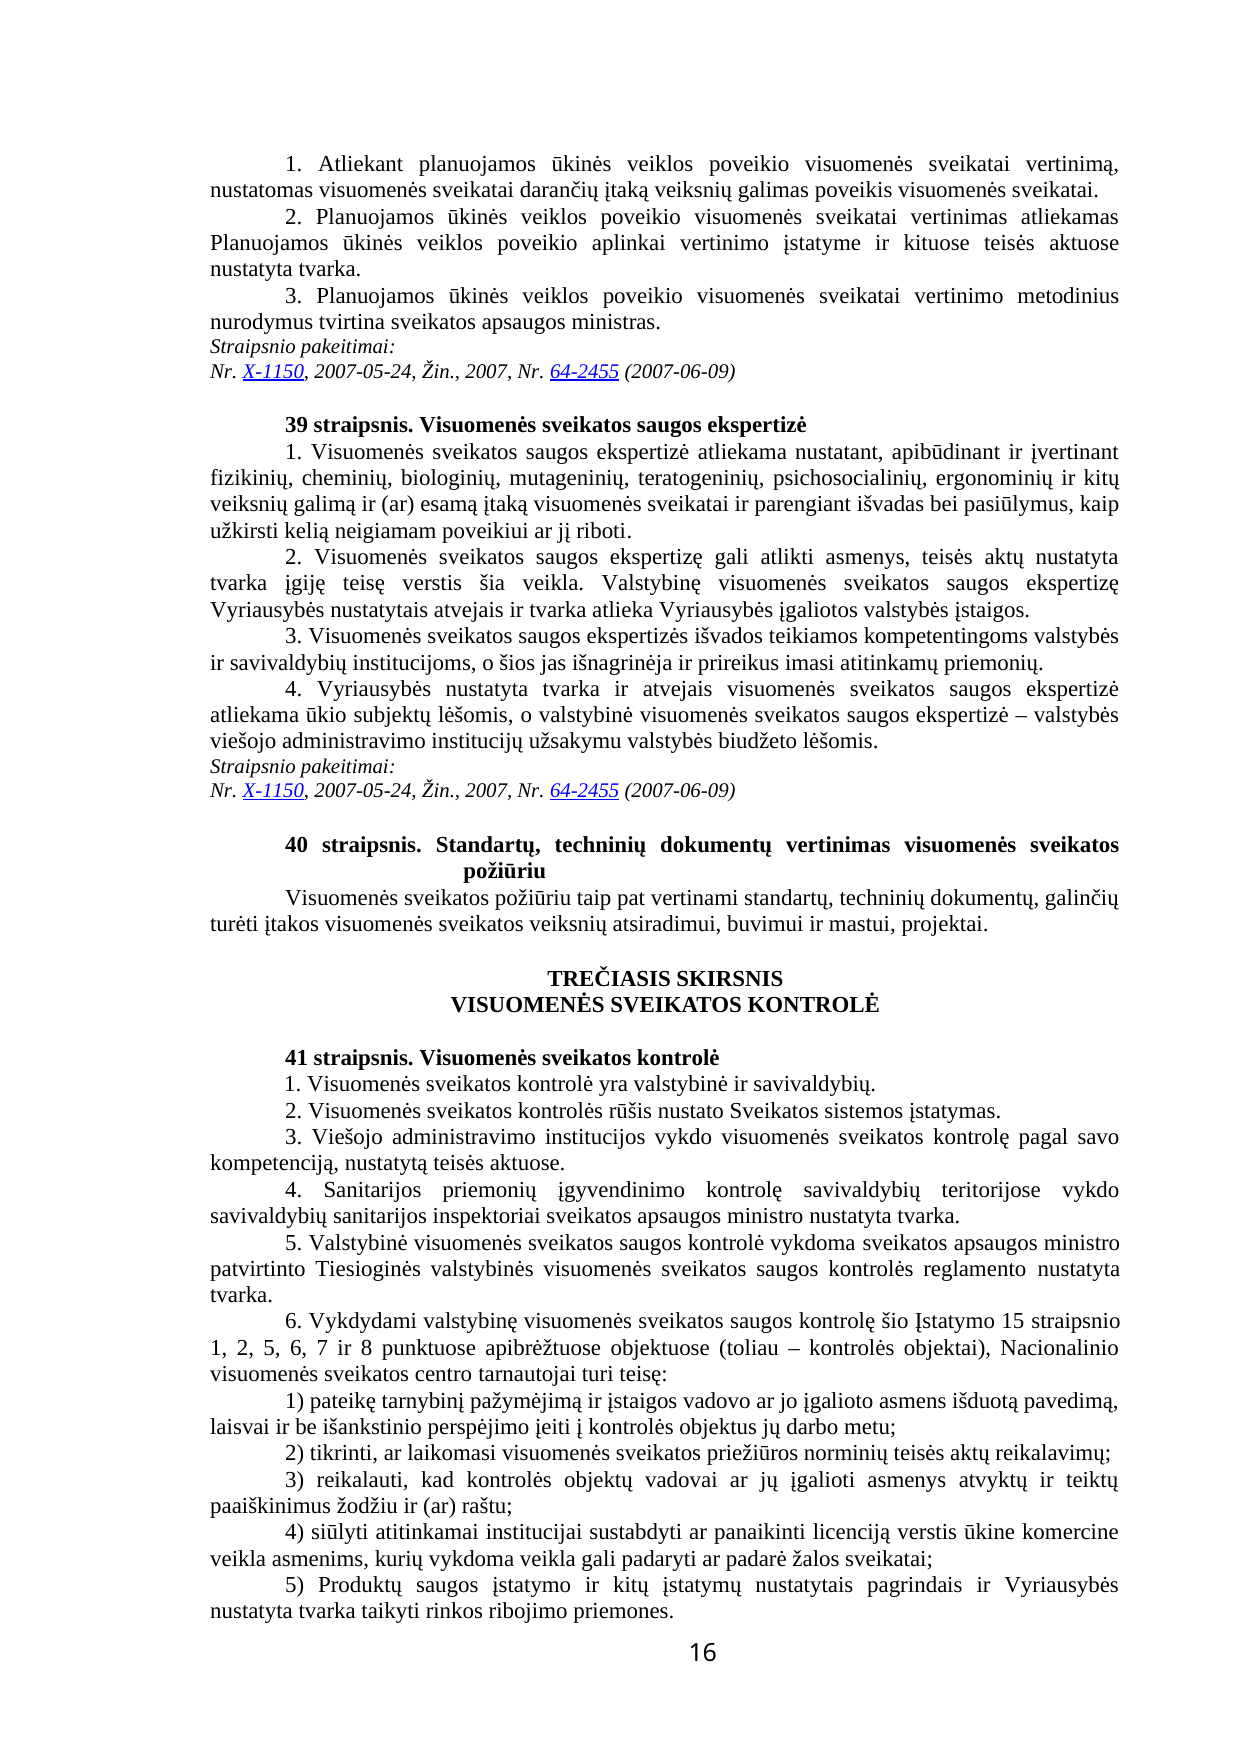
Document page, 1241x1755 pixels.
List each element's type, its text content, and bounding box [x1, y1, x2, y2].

text 4. Vyriausybės nustatyta tvarka ir atvejais visuomenės sveikatos saugos ekspertizė atliekama ūkio subjektų lėšomis, o valstybinė visuomenės sveikatos saugos ekspertizė – valstybės viešojo administravimo institucijų užsakymu valstybės biudžeto lėšomis. [210, 675, 1120, 754]
text 3) reikalauti, kad kontrolės objektų vadovai ar jų įgalioti asmenys atvyktų ir teiktų paaiškinimus žodžiu ir (ar) raštu; [210, 1466, 1120, 1518]
text VISUOMENĖS SVEIKATOS KONTROLĖ [210, 991, 1120, 1018]
text 2. Visuomenės sveikatos kontrolės rūšis nustato Sveikatos sistemos įstatymas. [210, 1097, 1120, 1123]
text TREČIASIS SKIRSNIS [210, 965, 1120, 991]
text 3. Visuomenės sveikatos saugos ekspertizės išvados teikiamos kompetentingoms valstybės ir savivaldybių institucijoms, o šios jas išnagrinėja ir prireikus imasi atitinkamų priemonių. [210, 622, 1120, 675]
text 1. Visuomenės sveikatos kontrolė yra valstybinė ir savivaldybių. [210, 1070, 1120, 1097]
text Visuomenės sveikatos požiūriu taip pat vertinami standartų, techninių dokumentų, galinčių turėti įtakos visuomenės sveikatos veiksnių atsiradimui, buvimui ir mastui, projektai. [210, 883, 1120, 936]
text Nr. X-1150, 2007-05-24, Žin., 2007, Nr. 64-2455 (2007-06-09) [210, 358, 1120, 383]
text 5. Valstybinė visuomenės sveikatos saugos kontrolė vykdoma sveikatos apsaugos ministro patvirtinto Tiesioginės valstybinės visuomenės sveikatos saugos kontrolės reglamento nustatyta tvarka. [210, 1228, 1120, 1308]
text 2. Planuojamos ūkinės veiklos poveikio visuomenės sveikatai vertinimas atliekamas Planuojamos ūkinės veiklos poveikio aplinkai vertinimo įstatyme ir kituose teisės aktuose nustatyta tvarka. [210, 203, 1120, 282]
text 41 straipsnis. Visuomenės sveikatos kontrolė [210, 1044, 1120, 1070]
subtitle 40 straipsnis. Standartų, techninių dokumentų vertinimas visuomenės sveikatos požiūriu [285, 831, 1120, 883]
subtitle 39 straipsnis. Visuomenės sveikatos saugos ekspertizė [210, 411, 1120, 438]
text 2) tikrinti, ar laikomasi visuomenės sveikatos priežiūros norminių teisės aktų reikalavimų; [210, 1439, 1120, 1466]
text 1. Atliekant planuojamos ūkinės veiklos poveikio visuomenės sveikatai vertinimą, nustatomas visuomenės sveikatai darančių įtaką veiksnių galimas poveikis visuomenės sveikatai. [210, 150, 1120, 203]
subtitle 1. Visuomenės sveikatos saugos ekspertizė atliekama nustatant, apibūdinant ir įvertinant fizikinių, cheminių, biologinių, mutageninių, teratogeninių, psichosocialinių, ergonominių ir kitų veiksnių galimą ir (ar) esamą įtaką visuomenės sveikatai ir parengiant išvadas bei pasiūlymus, kaip užkirsti kelią neigiamam poveikiui ar jį riboti. [210, 438, 1120, 543]
text 1) pateikę tarnybinį pažymėjimą ir įstaigos vadovo ar jo įgalioto asmens išduotą pavedimą, laisvai ir be išankstinio perspėjimo įeiti į kontrolės objektus jų darbo metu; [210, 1387, 1120, 1439]
text 6. Vykdydami valstybinę visuomenės sveikatos saugos kontrolę šio Įstatymo 15 straipsnio 1, 2, 5, 6, 7 ir 8 punktuose apibrėžtuose objektuose (toliau – kontrolės objektai), Nacionalinio visuomenės sveikatos centro tarnautojai turi teisę: [210, 1308, 1120, 1387]
text 4) siūlyti atitinkamai institucijai sustabdyti ar panaikinti licenciją verstis ūkine komercine veikla asmenims, kurių vykdoma veikla gali padaryti ar padarė žalos sveikatai; [210, 1518, 1120, 1571]
text 2. Visuomenės sveikatos saugos ekspertizę gali atlikti asmenys, teisės aktų nustatyta tvarka įgiję teisę verstis šia veikla. Valstybinę visuomenės sveikatos saugos ekspertizę Vyriausybės nustatytais atvejais ir tvarka atlieka Vyriausybės įgaliotos valstybės įstaigos. [210, 543, 1120, 622]
text Straipsnio pakeitimai: [210, 754, 1120, 778]
text 4. Sanitarijos priemonių įgyvendinimo kontrolę savivaldybių teritorijose vykdo savivaldybių sanitarijos inspektoriai sveikatos apsaugos ministro nustatyta tvarka. [210, 1176, 1120, 1228]
text Nr. X-1150, 2007-05-24, Žin., 2007, Nr. 64-2455 (2007-06-09) [210, 778, 1120, 802]
text 5) Produktų saugos įstatymo ir kitų įstatymų nustatytais pagrindais ir Vyriausybės nustatyta tvarka taikyti rinkos ribojimo priemones. [210, 1571, 1120, 1624]
text 3. Viešojo administravimo institucijos vykdo visuomenės sveikatos kontrolę pagal savo kompetenciją, nustatytą teisės aktuose. [210, 1123, 1120, 1176]
text Straipsnio pakeitimai: [210, 334, 1120, 358]
text 3. Planuojamos ūkinės veiklos poveikio visuomenės sveikatai vertinimo metodinius nurodymus tvirtina sveikatos apsaugos ministras. [210, 282, 1120, 334]
